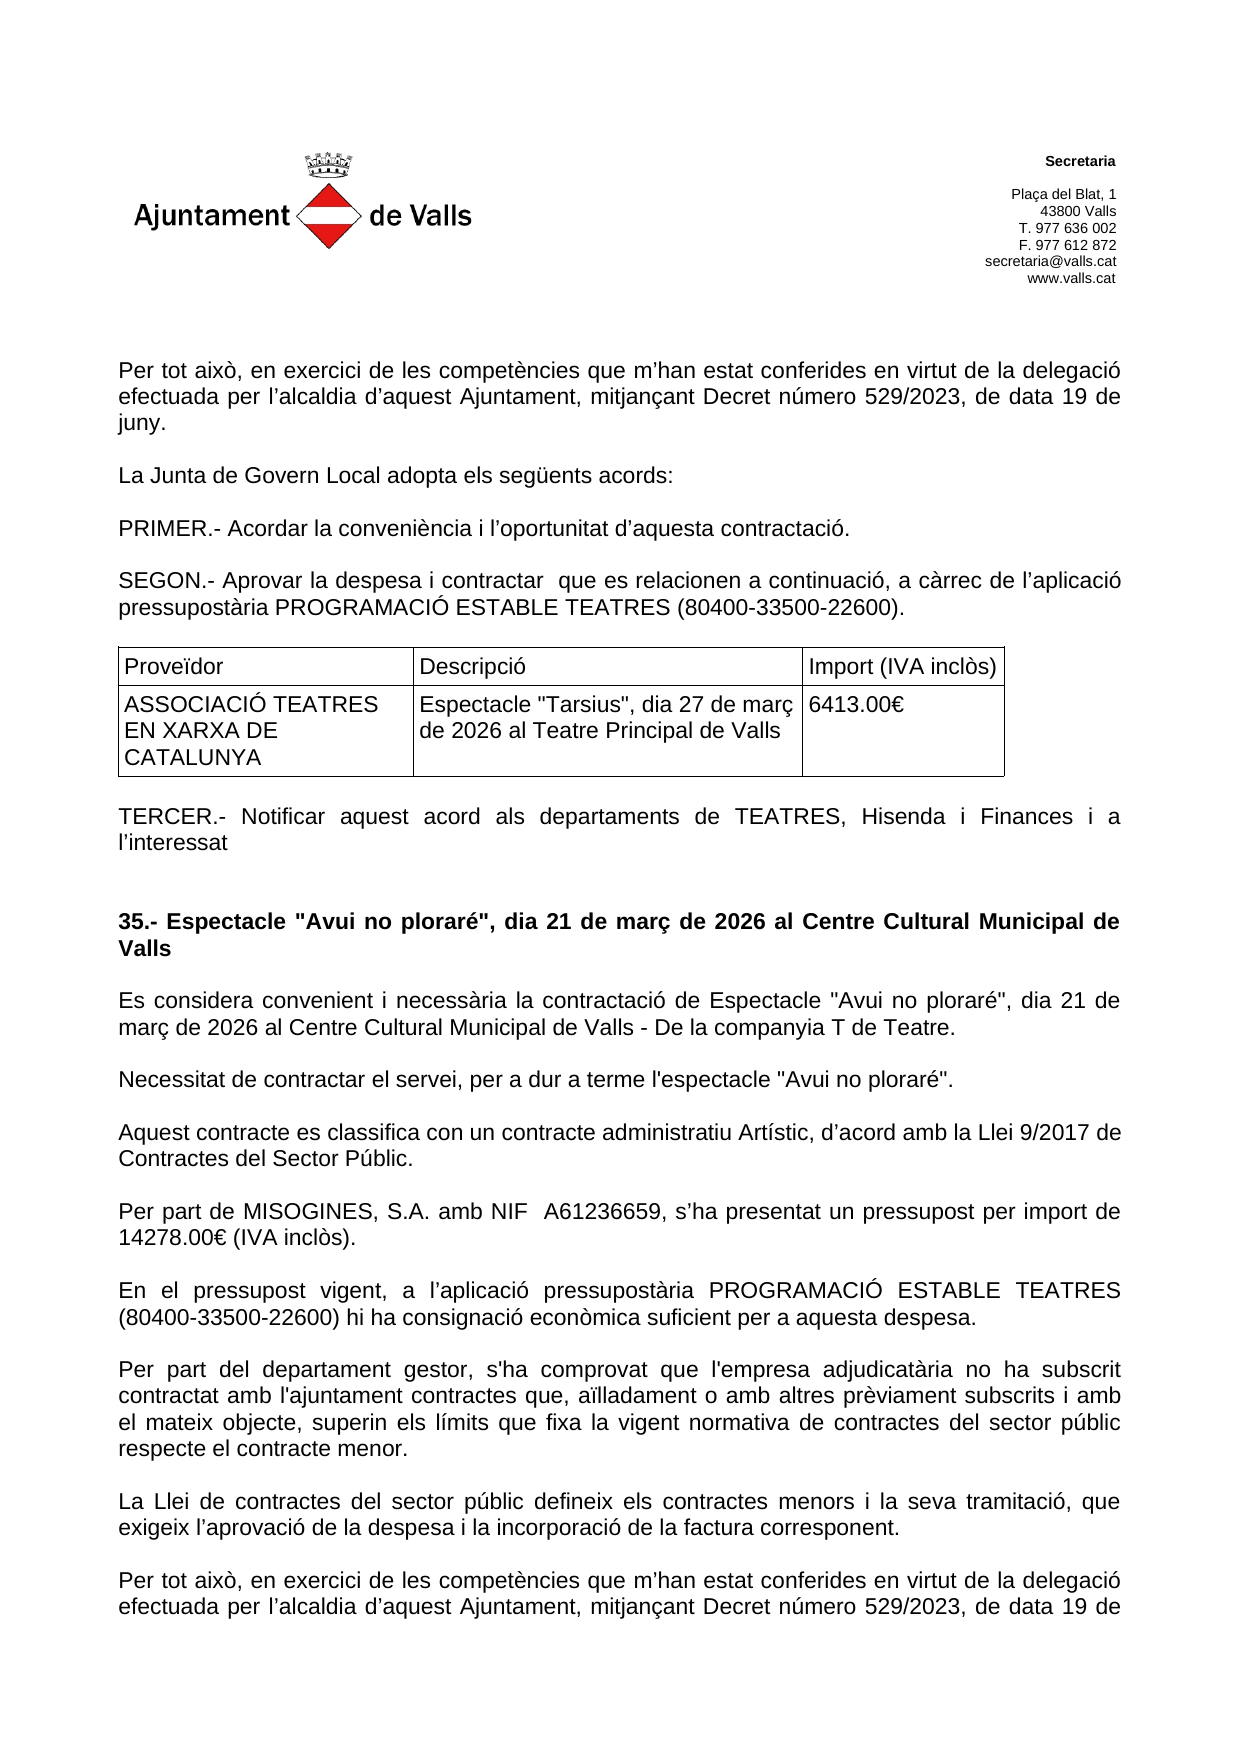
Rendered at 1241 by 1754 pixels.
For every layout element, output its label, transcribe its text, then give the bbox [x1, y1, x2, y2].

table_cell 6413.00€ [803, 686, 1004, 776]
table_header Proveïdor [119, 648, 413, 685]
text Per tot això, en exercici de les competències que m’han estat conferides en virtut de la delegació efectuada per l’alcaldia d’aquest Ajuntament, mitjançant Decret número 529/2023, de data 19 de [118, 1567, 1122, 1620]
table_header Import (IVA inclòs) [803, 648, 1004, 685]
text 35.- Espectacle "Avui no ploraré", dia 21 de març de 2026 al Centre Cultural Municipal de Valls [118, 908, 1122, 961]
text Per part del departament gestor, s'ha comprovat que l'empresa adjudicatària no ha subscrit contractat amb l'ajuntament contractes que, aïlladament o amb altres prèviament subscrits i amb el mateix objecte, superin els límits que fixa la vigent normativa de contractes del sector públic respecte el contracte menor. [118, 1356, 1122, 1462]
text PRIMER.- Acordar la conveniència i l’oportunitat d’aquesta contractació. [118, 515, 1122, 541]
text La Junta de Govern Local adopta els següents acords: [118, 462, 1122, 488]
text Es considera convenient i necessària la contractació de Espectacle "Avui no ploraré", dia 21 de març de 2026 al Centre Cultural Municipal de Valls - De la companyia T de Teatre. [118, 987, 1122, 1040]
text Per part de MISOGINES, S.A. amb NIF A61236659, s’ha presentat un pressupost per import de 14278.00€ (IVA inclòs). [118, 1198, 1122, 1251]
table_cell ASSOCIACIÓ TEATRES EN XARXA DE CATALUNYA [119, 686, 413, 776]
text TERCER.- Notificar aquest acord als departaments de TEATRES, Hisenda i Finances i a l’interessat [118, 803, 1122, 855]
text Per tot això, en exercici de les competències que m’han estat conferides en virtut de la delegació efectuada per l’alcaldia d’aquest Ajuntament, mitjançant Decret número 529/2023, de data 19 de juny. [118, 357, 1122, 436]
text La Llei de contractes del sector públic defineix els contractes menors i la seva tramitació, que exigeix l’aprovació de la despesa i la incorporació de la factura corresponent. [118, 1488, 1122, 1541]
table_header Descripció [414, 648, 802, 685]
text Aquest contracte es classifica con un contracte administratiu Artístic, d’acord amb la Llei 9/2017 de Contractes del Sector Públic. [118, 1119, 1122, 1172]
table_cell Espectacle "Tarsius", dia 27 de març de 2026 al Teatre Principal de Valls [414, 686, 802, 776]
text SEGON.- Aprovar la despesa i contractar que es relacionen a continuació, a càrrec de l’aplicació pressupostària PROGRAMACIÓ ESTABLE TEATRES (80400-33500-22600). [118, 567, 1122, 620]
picture [123, 152, 485, 249]
text Necessitat de contractar el servei, per a dur a terme l'espectacle "Avui no ploraré". [118, 1066, 1122, 1093]
text En el pressupost vigent, a l’aplicació pressupostària PROGRAMACIÓ ESTABLE TEATRES (80400-33500-22600) hi ha consignació econòmica suficient per a aquesta despesa. [118, 1277, 1122, 1330]
